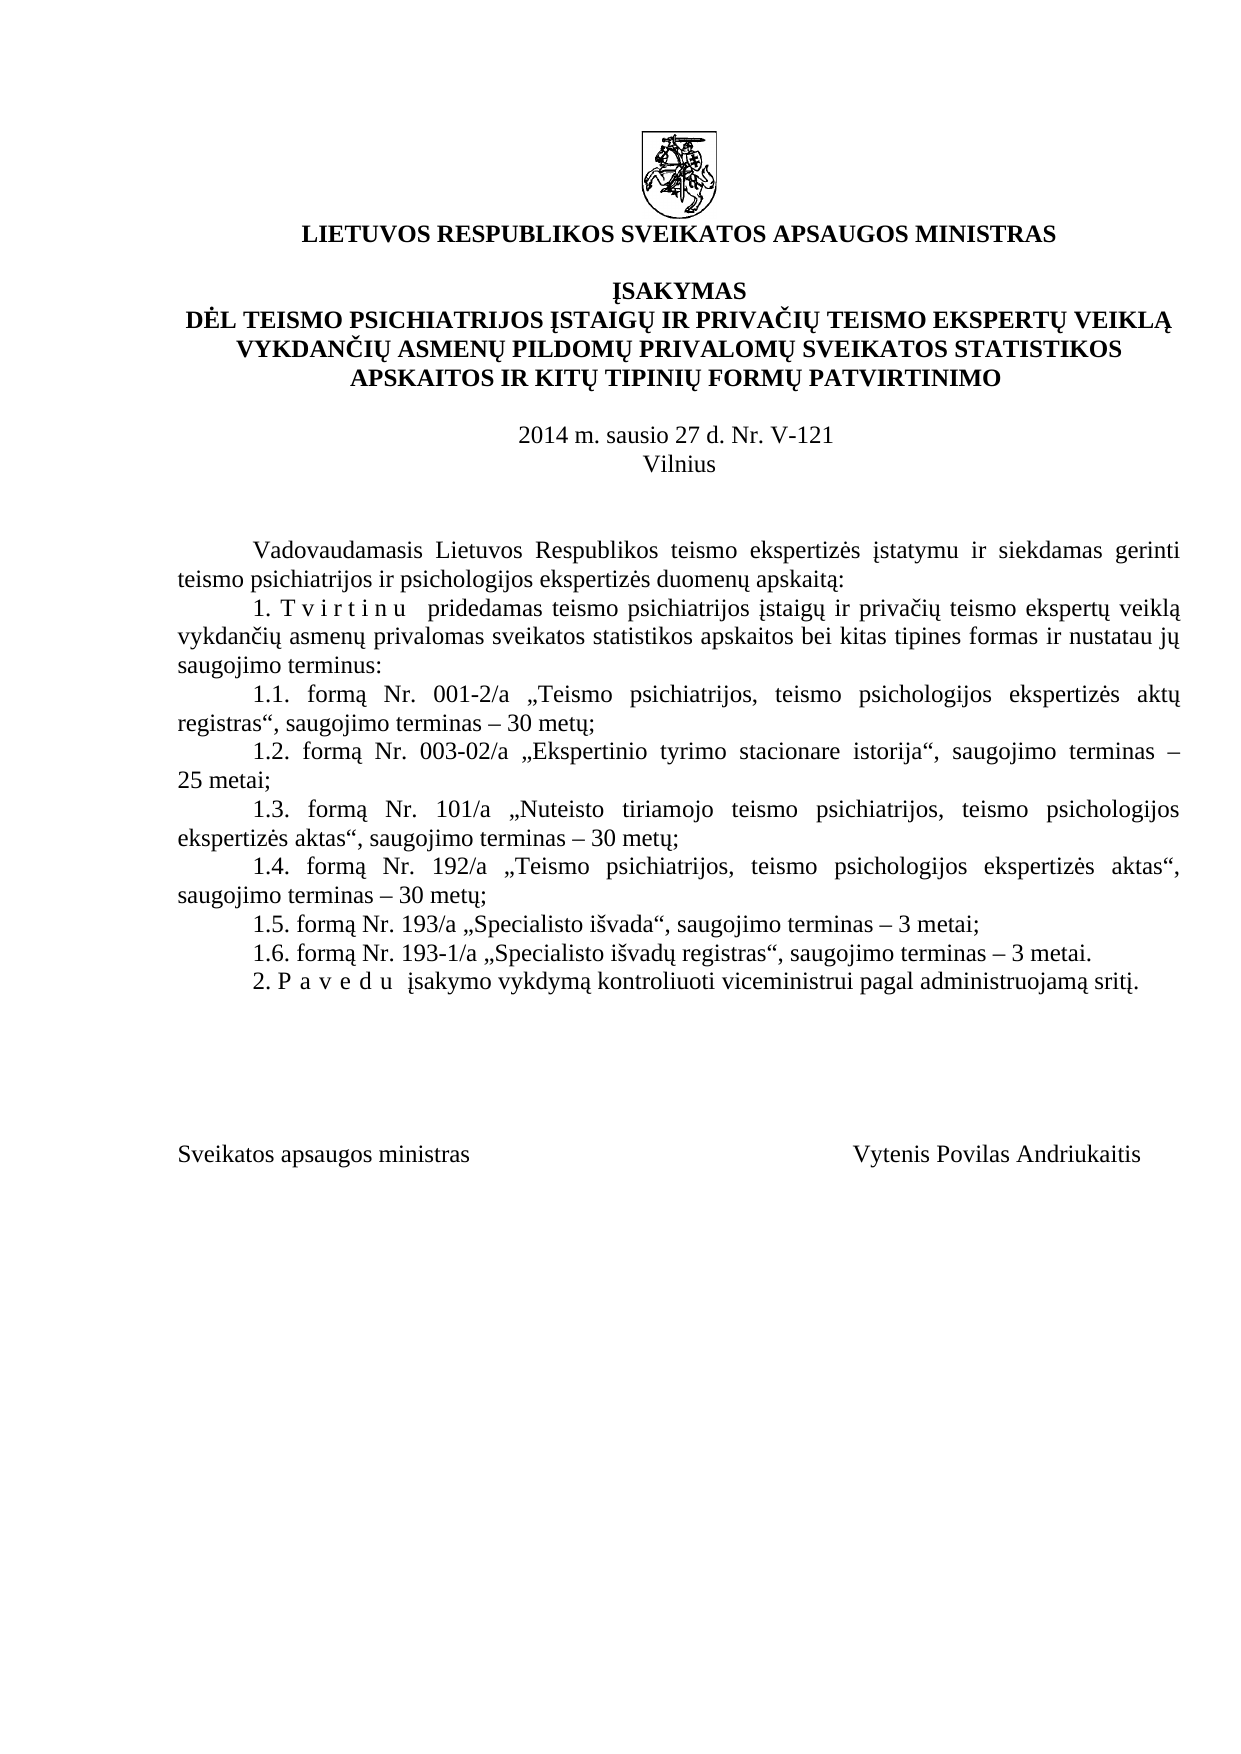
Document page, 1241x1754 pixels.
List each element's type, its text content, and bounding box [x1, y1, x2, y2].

text 1.1. formą Nr. 001-2/a „Teismo psichiatrijos, teismo psichologijos ekspertizės aktų registras“, saugojimo terminas – 30 metų; [177, 679, 1181, 736]
text LIETUVOS RESPUBLIKOS SVEIKATOS APSAUGOS MINISTRAS [177, 219, 1181, 248]
text DĖL TEISMO PSICHIATRIJOS ĮSTAIGŲ IR PRIVAČIŲ TEISMO EKSPERTŲ VEIKLĄ VYKDANČIŲ ASMENŲ PILDOMŲ PRIVALOMŲ SVEIKATOS STATISTIKOS APSKAITOS IR KITŲ TIPINIŲ FORMŲ PATVIRTINIMO [177, 305, 1181, 391]
text 2. Pavedu įsakymo vykdymą kontroliuoti viceministrui pagal administruojamą sritį. [177, 966, 1181, 995]
text Sveikatos apsaugos ministras Vytenis Povilas Andriukaitis [177, 1139, 1181, 1168]
text 1.5. formą Nr. 193/a „Specialisto išvada“, saugojimo terminas – 3 metai; [177, 909, 1181, 938]
text ĮSAKYMAS [177, 276, 1181, 305]
text Vadovaudamasis Lietuvos Respublikos teismo ekspertizės įstatymu ir siekdamas gerinti teismo psichiatrijos ir psichologijos ekspertizės duomenų apskaitą: [177, 535, 1181, 593]
text 1.4. formą Nr. 192/a „Teismo psichiatrijos, teismo psichologijos ekspertizės aktas“, saugojimo terminas – 30 metų; [177, 851, 1181, 909]
text 2014 m. sausio 27 d. Nr. V-121 [177, 420, 1181, 449]
text 1. Tvirtinu pridedamas teismo psichiatrijos įstaigų ir privačių teismo ekspertų veiklą vykdančių asmenų privalomas sveikatos statistikos apskaitos bei kitas tipines formas ir nustatau jų saugojimo terminus: [177, 593, 1181, 679]
text 1.3. formą Nr. 101/a „Nuteisto tiriamojo teismo psichiatrijos, teismo psichologijos ekspertizės aktas“, saugojimo terminas – 30 metų; [177, 794, 1181, 851]
text Vilnius [177, 449, 1181, 478]
text 1.6. formą Nr. 193-1/a „Specialisto išvadų registras“, saugojimo terminas – 3 metai. [177, 938, 1181, 966]
text 1.2. formą Nr. 003-02/a „Ekspertinio tyrimo stacionare istorija“, saugojimo terminas – 25 metai; [177, 736, 1181, 794]
